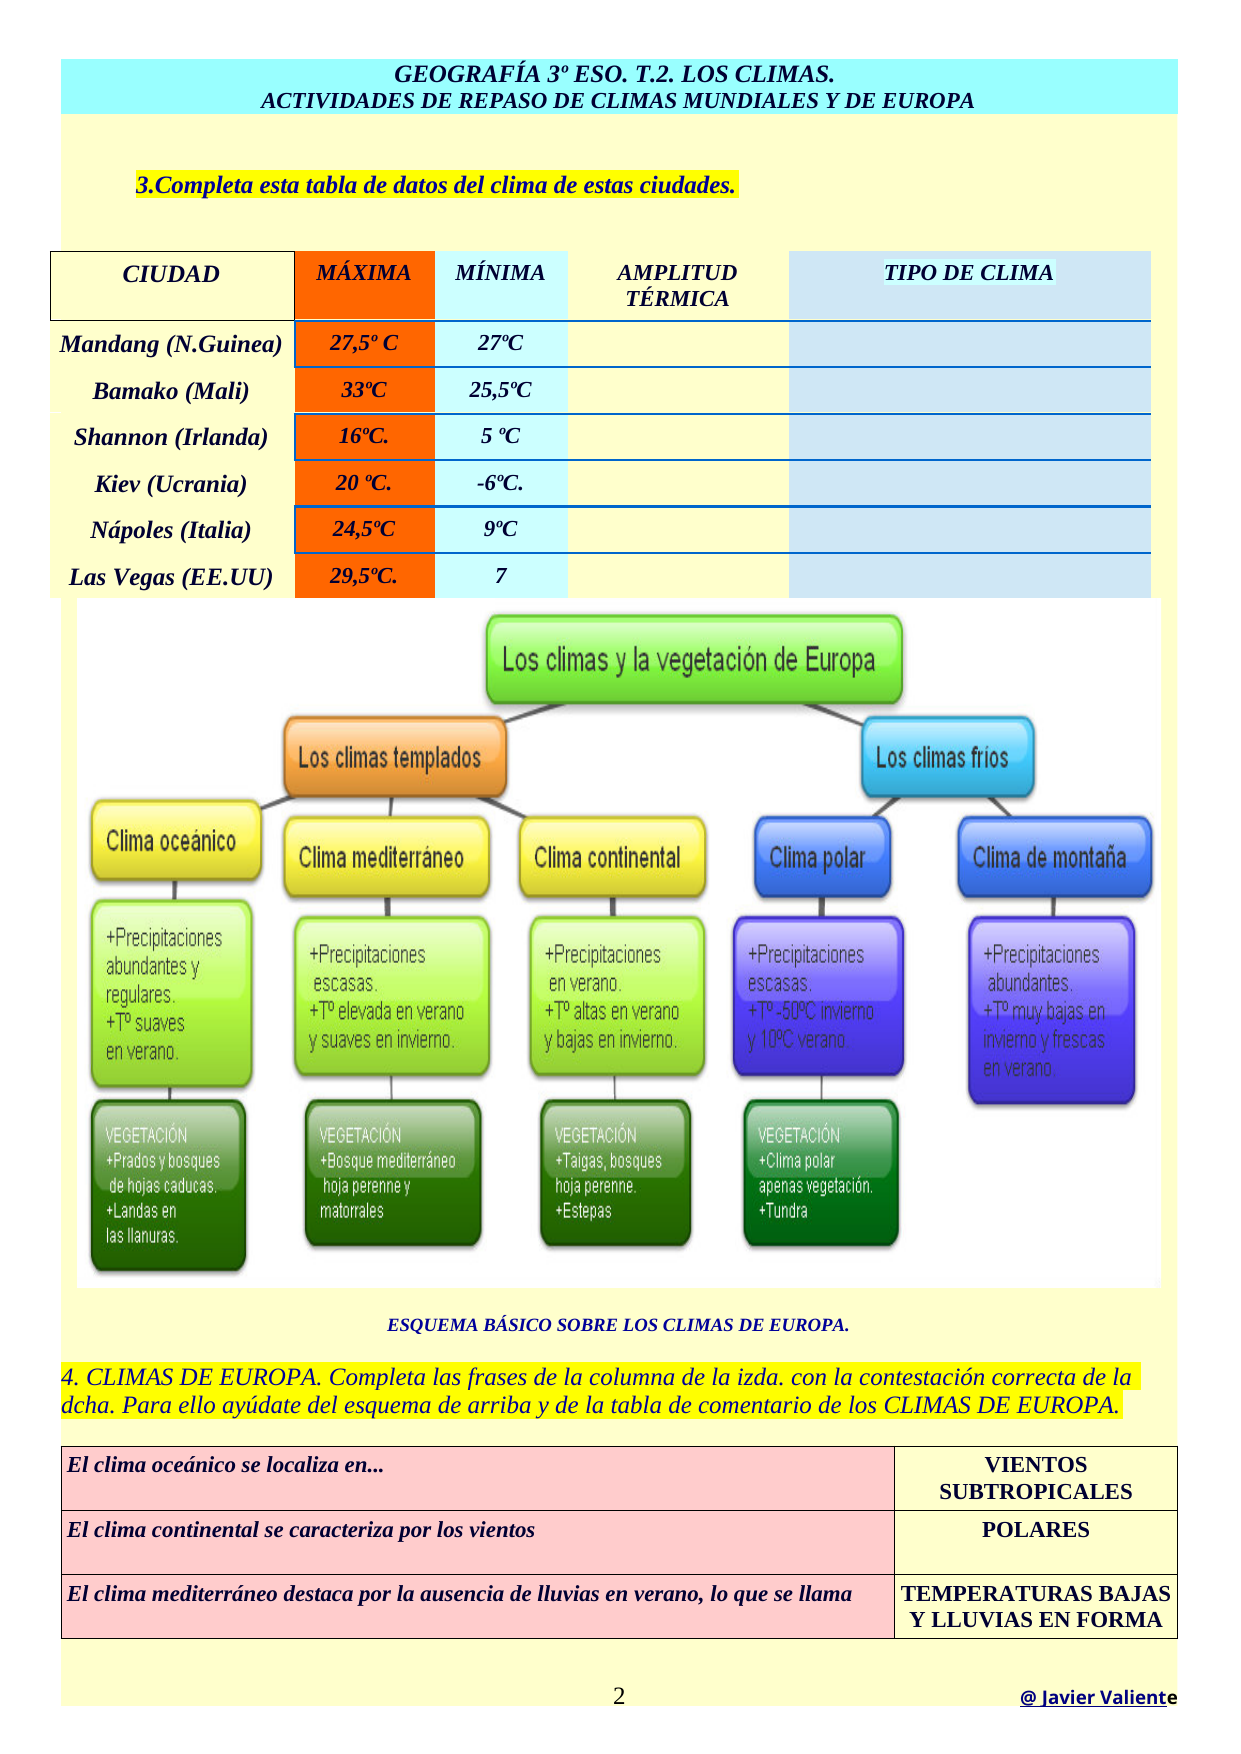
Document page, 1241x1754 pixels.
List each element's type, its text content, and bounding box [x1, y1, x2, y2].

table_cell [568, 322, 789, 366]
table_cell [568, 461, 789, 505]
table_cell El clima mediterráneo destaca por la ausencia de lluvias en verano, lo que se llama [62, 1575, 894, 1638]
table_cell 25,5ºC [435, 368, 568, 412]
table_header TIPO DE CLIMA [789, 251, 1151, 319]
text 4. CLIMAS DE EUROPA. Completa las frases de la columna de la izda. con la contestación correcta de la dcha. Para ello ayúdate del esquema de arriba y de la tabla de comentario de los CLIMAS DE EUROPA. [61, 1362, 1178, 1419]
table_cell [789, 461, 1151, 505]
table_cell [789, 415, 1151, 459]
table_cell Nápoles (Italia) [50, 505, 294, 552]
table_cell 29,5ºC. [295, 554, 435, 598]
table_cell 7 [435, 554, 568, 598]
table_cell Las Vegas (EE.UU) [50, 552, 294, 598]
table_cell 33ºC [295, 368, 435, 412]
table_header El clima oceánico se localiza en... [62, 1447, 894, 1510]
table_cell 24,5ºC [296, 508, 435, 552]
table_cell [568, 415, 789, 459]
table_cell [789, 554, 1151, 598]
table_cell [789, 322, 1151, 366]
table_cell [789, 368, 1151, 412]
table_cell 20 ºC. [295, 461, 435, 505]
table_cell Bamako (Mali) [50, 366, 294, 412]
table_cell 5 ºC [435, 415, 568, 459]
table_header CIUDAD [51, 252, 294, 319]
table_header VIENTOS SUBTROPICALES [895, 1447, 1177, 1510]
table_cell 27ºC [435, 322, 568, 366]
table_cell 9ºC [435, 508, 568, 552]
table_cell Kiev (Ucrania) [50, 459, 294, 505]
table_cell [568, 368, 789, 412]
table_cell TEMPERATURAS BAJAS Y LLUVIAS EN FORMA [895, 1575, 1177, 1638]
text ESQUEMA BÁSICO SOBRE LOS CLIMAS DE EUROPA. [61, 1314, 1178, 1335]
table_header MÍNIMA [435, 251, 568, 319]
list 3.Completa esta tabla de datos del clima de estas ciudades. [98, 170, 1178, 198]
table_cell [789, 508, 1151, 552]
table_cell Mandang (N.Guinea) [50, 321, 294, 366]
table_cell El clima continental se caracteriza por los vientos [62, 1511, 894, 1574]
table_cell 27,5º C [296, 322, 435, 366]
table_header AMPLITUD TÉRMICA [568, 251, 789, 319]
table_header MÁXIMA [295, 251, 435, 319]
table_cell [568, 508, 789, 552]
table_cell [568, 554, 789, 598]
table_cell 16ºC. [296, 415, 435, 459]
picture [77, 598, 1162, 1288]
table_cell Shannon (Irlanda) [50, 413, 294, 459]
table_cell -6ºC. [435, 461, 568, 505]
table_cell POLARES [895, 1511, 1177, 1574]
